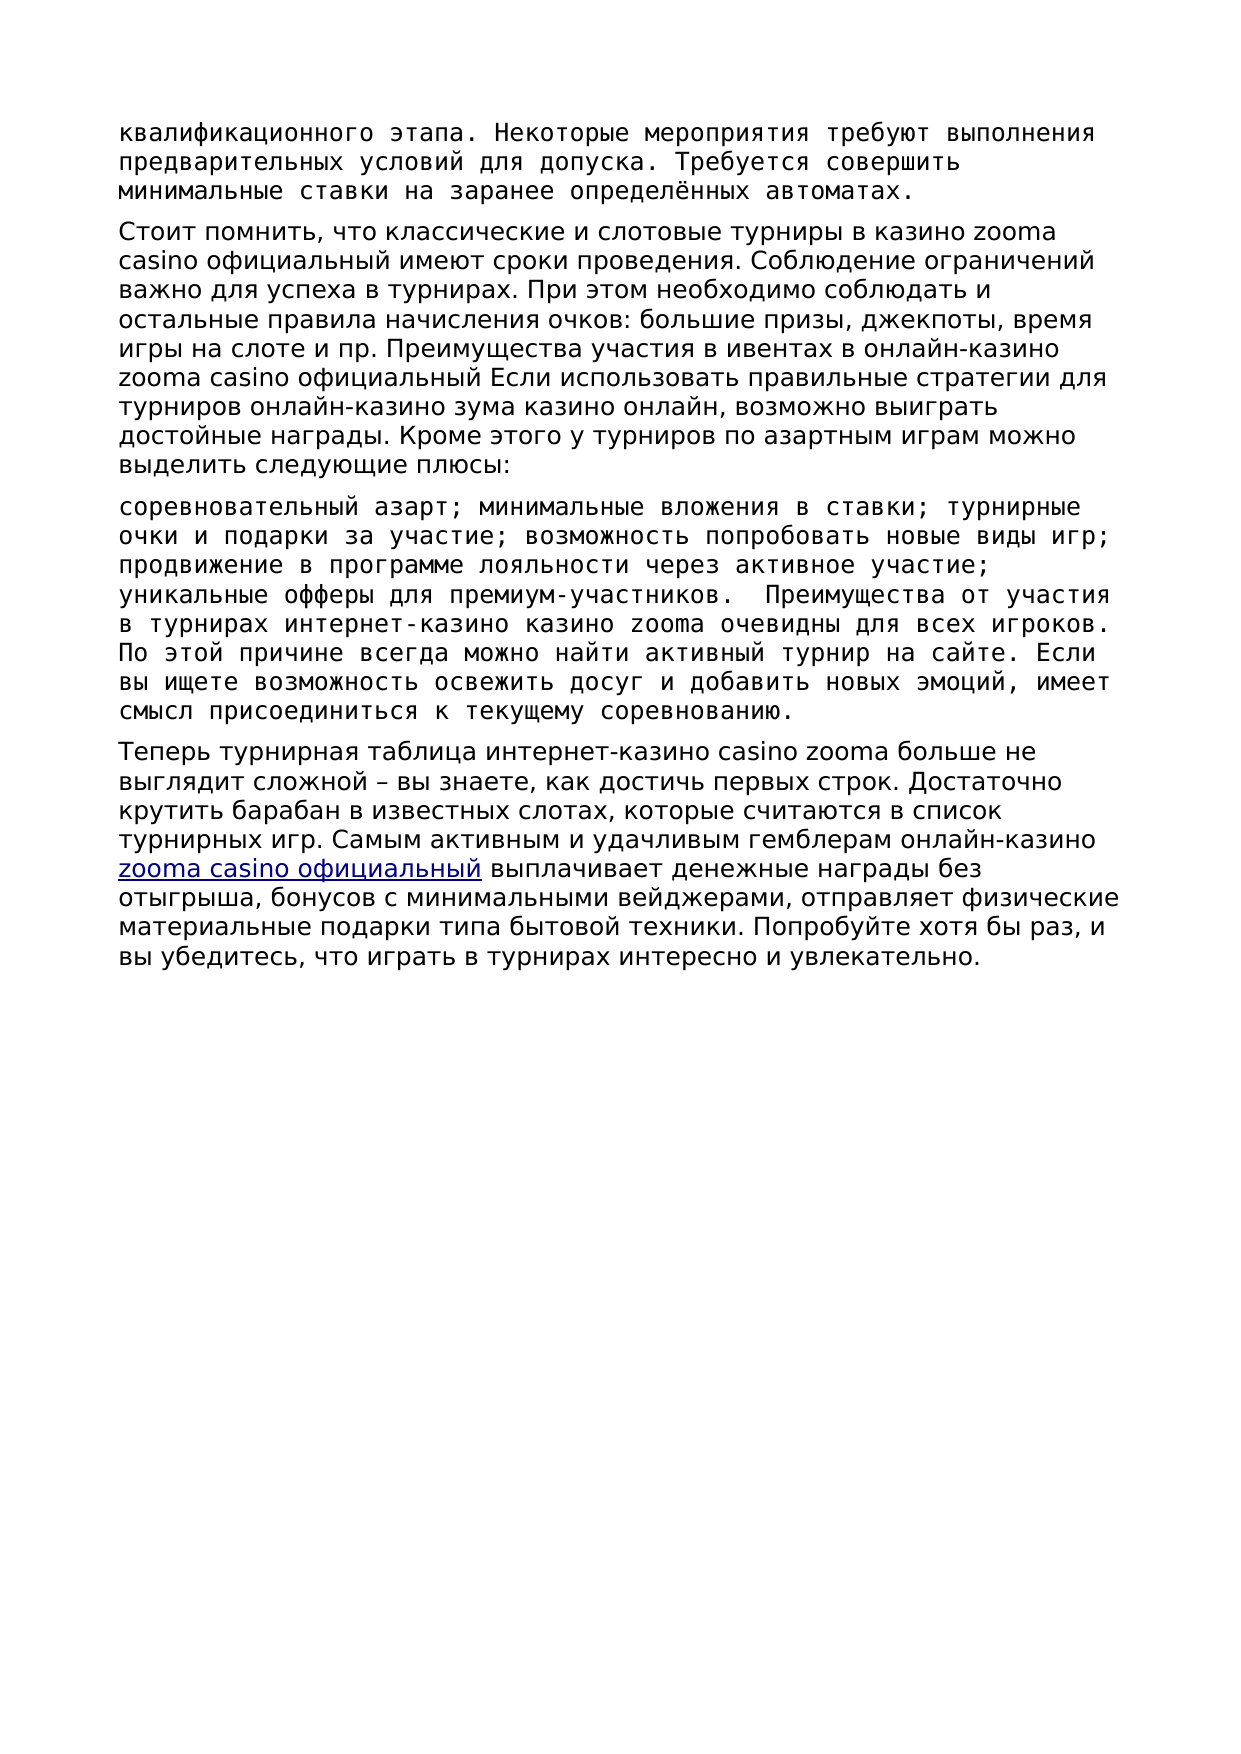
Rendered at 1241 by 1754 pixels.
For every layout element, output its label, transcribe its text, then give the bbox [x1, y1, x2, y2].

text квалификационного этапа. Некоторые мероприятия требуют выполнения предварительных условий для допуска. Требуется совершить минимальные ставки на заранее определённых автоматах. [118, 118, 1122, 206]
text соревновательный азарт; минимальные вложения в ставки; турнирные очки и подарки за участие; возможность попробовать новые виды игр; продвижение в программе лояльности через активное участие; уникальные офферы для премиум-участников. Преимущества от участия в турнирах интернет-казино казино zooma очевидны для всех игроков. По этой причине всегда можно найти активный турнир на сайте. Если вы ищете возможность освежить досуг и добавить новых эмоций, имеет смысл присоединиться к текущему соревнованию. [118, 492, 1122, 726]
text Теперь турнирная таблица интернет-казино casino zooma больше не выглядит сложной – вы знаете, как достичь первых строк. Достаточно крутить барабан в известных слотах, которые считаются в список турнирных игр. Самым активным и удачливым гемблерам онлайн-казино zooma casino официальный выплачивает денежные награды без отыгрыша, бонусов с минимальными вейджерами, отправляет физические материальные подарки типа бытовой техники. Попробуйте хотя бы раз, и вы убедитесь, что играть в турнирах интересно и увлекательно. [118, 737, 1122, 971]
text Стоит помнить, что классические и слотовые турниры в казино zooma casino официальный имеют сроки проведения. Соблюдение ограничений важно для успеха в турнирах. При этом необходимо соблюдать и остальные правила начисления очков: большие призы, джекпоты, время игры на слоте и пр. Преимущества участия в ивентах в онлайн-казино zooma casino официальный Если использовать правильные стратегии для турниров онлайн-казино зума казино онлайн, возможно выиграть достойные награды. Кроме этого у турниров по азартным играм можно выделить следующие плюсы: [118, 217, 1122, 480]
